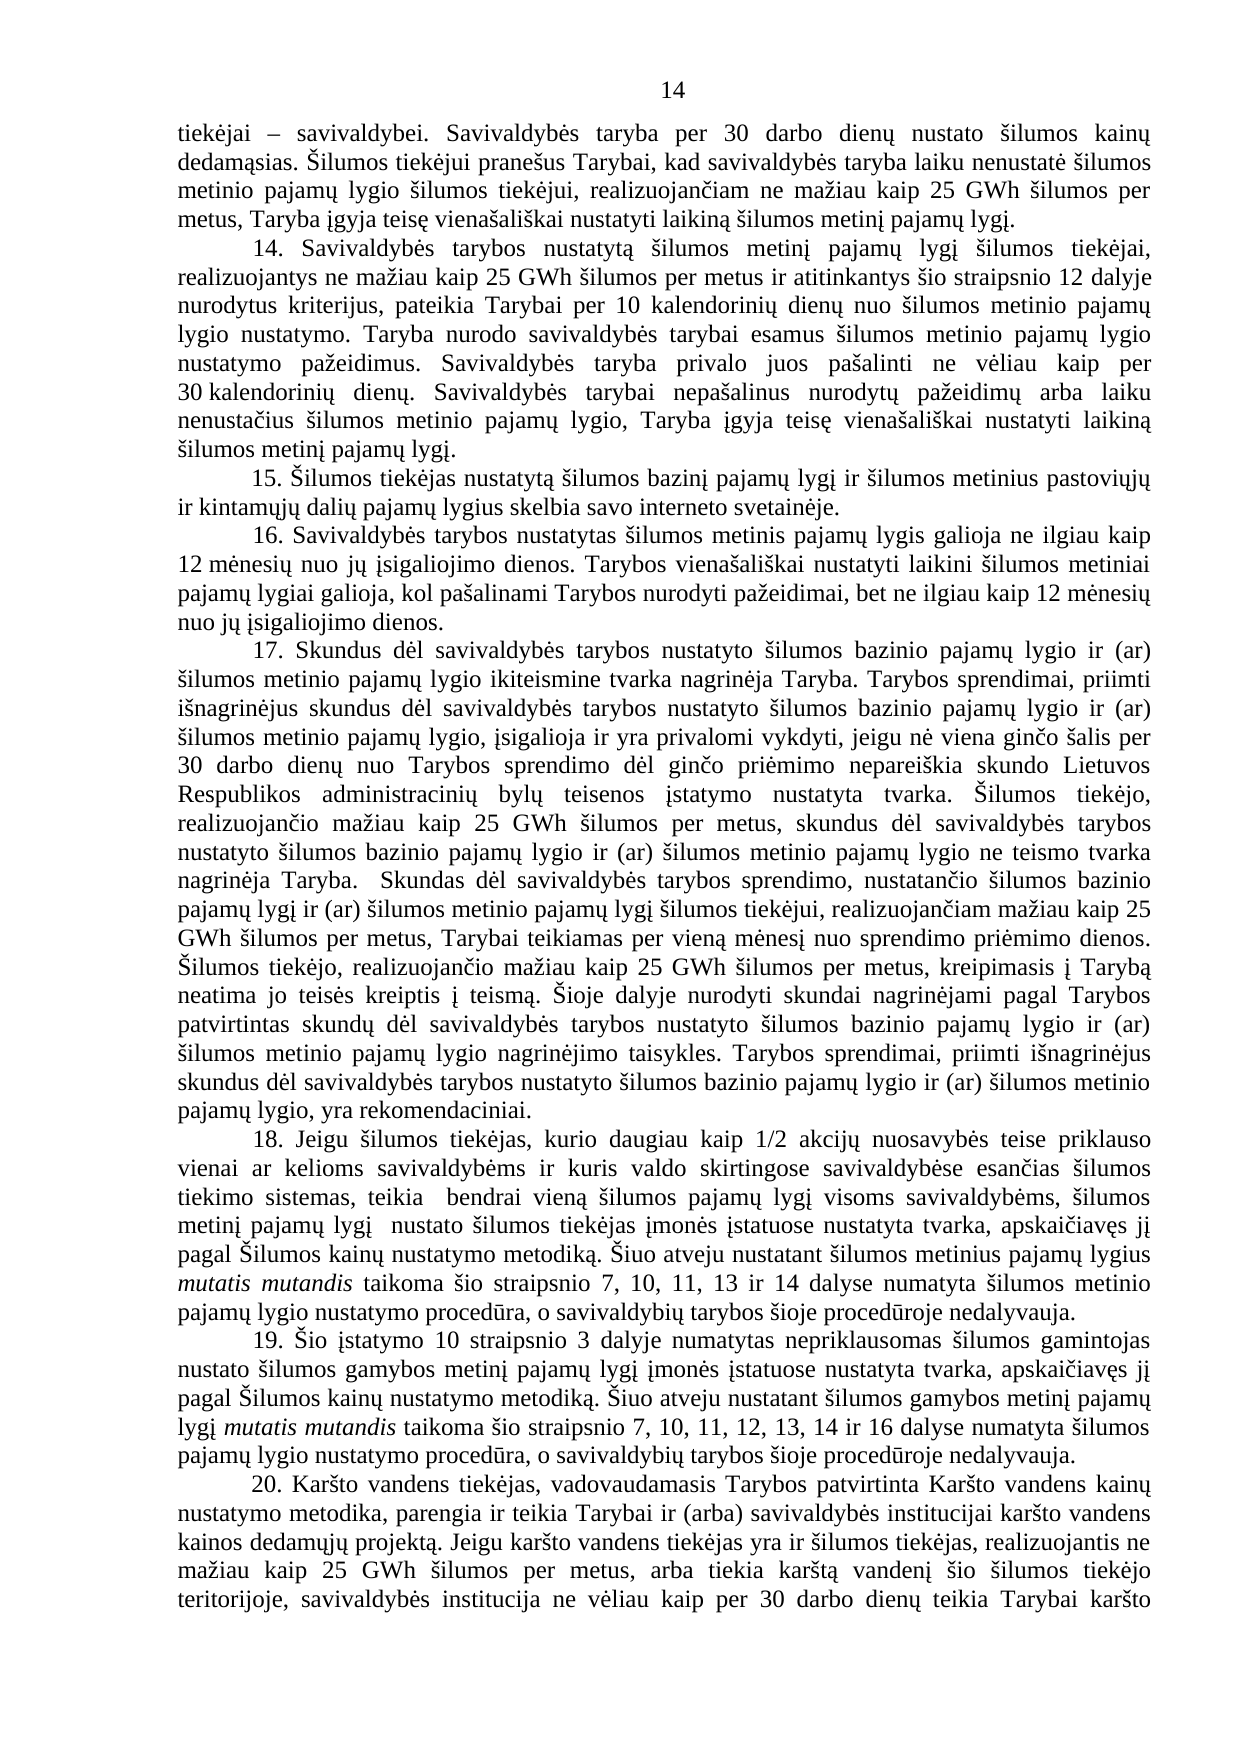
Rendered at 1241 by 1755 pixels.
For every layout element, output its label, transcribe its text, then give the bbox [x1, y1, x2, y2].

text 15. Šilumos tiekėjas nustatytą šilumos bazinį pajamų lygį ir šilumos metinius pastoviųjų ir kintamųjų dalių pajamų lygius skelbia savo interneto svetainėje. [177, 463, 1152, 521]
text 20. Karšto vandens tiekėjas, vadovaudamasis Tarybos patvirtinta Karšto vandens kainų nustatymo metodika, parengia ir teikia Tarybai ir (arba) savivaldybės institucijai karšto vandens kainos dedamųjų projektą. Jeigu karšto vandens tiekėjas yra ir šilumos tiekėjas, realizuojantis ne mažiau kaip 25 GWh šilumos per metus, arba tiekia karštą vandenį šio šilumos tiekėjo teritorijoje, savivaldybės institucija ne vėliau kaip per 30 darbo dienų teikia Tarybai karšto [177, 1469, 1152, 1613]
text 19. Šio įstatymo 10 straipsnio 3 dalyje numatytas nepriklausomas šilumos gamintojas nustato šilumos gamybos metinį pajamų lygį įmonės įstatuose nustatyta tvarka, apskaičiavęs jį pagal Šilumos kainų nustatymo metodiką. Šiuo atveju nustatant šilumos gamybos metinį pajamų lygį mutatis mutandis taikoma šio straipsnio 7, 10, 11, 12, 13, 14 ir 16 dalyse numatyta šilumos pajamų lygio nustatymo procedūra, o savivaldybių tarybos šioje procedūroje nedalyvauja. [177, 1326, 1152, 1469]
text 14. Savivaldybės tarybos nustatytą šilumos metinį pajamų lygį šilumos tiekėjai, realizuojantys ne mažiau kaip 25 GWh šilumos per metus ir atitinkantys šio straipsnio 12 dalyje nurodytus kriterijus, pateikia Tarybai per 10 kalendorinių dienų nuo šilumos metinio pajamų lygio nustatymo. Taryba nurodo savivaldybės tarybai esamus šilumos metinio pajamų lygio nustatymo pažeidimus. Savivaldybės taryba privalo juos pašalinti ne vėliau kaip per 30 kalendorinių dienų. Savivaldybės tarybai nepašalinus nurodytų pažeidimų arba laiku nenustačius šilumos metinio pajamų lygio, Taryba įgyja teisę vienašališkai nustatyti laikiną šilumos metinį pajamų lygį. [177, 233, 1152, 463]
text tiekėjai – savivaldybei. Savivaldybės taryba per 30 darbo dienų nustato šilumos kainų dedamąsias. Šilumos tiekėjui pranešus Tarybai, kad savivaldybės taryba laiku nenustatė šilumos metinio pajamų lygio šilumos tiekėjui, realizuojančiam ne mažiau kaip 25 GWh šilumos per metus, Taryba įgyja teisę vienašališkai nustatyti laikiną šilumos metinį pajamų lygį. [177, 118, 1152, 233]
text 17. Skundus dėl savivaldybės tarybos nustatyto šilumos bazinio pajamų lygio ir (ar) šilumos metinio pajamų lygio ikiteismine tvarka nagrinėja Taryba. Tarybos sprendimai, priimti išnagrinėjus skundus dėl savivaldybės tarybos nustatyto šilumos bazinio pajamų lygio ir (ar) šilumos metinio pajamų lygio, įsigalioja ir yra privalomi vykdyti, jeigu nė viena ginčo šalis per 30 darbo dienų nuo Tarybos sprendimo dėl ginčo priėmimo nepareiškia skundo Lietuvos Respublikos administracinių bylų teisenos įstatymo nustatyta tvarka. Šilumos tiekėjo, realizuojančio mažiau kaip 25 GWh šilumos per metus, skundus dėl savivaldybės tarybos nustatyto šilumos bazinio pajamų lygio ir (ar) šilumos metinio pajamų lygio ne teismo tvarka nagrinėja Taryba. Skundas dėl savivaldybės tarybos sprendimo, nustatančio šilumos bazinio pajamų lygį ir (ar) šilumos metinio pajamų lygį šilumos tiekėjui, realizuojančiam mažiau kaip 25 GWh šilumos per metus, Tarybai teikiamas per vieną mėnesį nuo sprendimo priėmimo dienos. Šilumos tiekėjo, realizuojančio mažiau kaip 25 GWh šilumos per metus, kreipimasis į Tarybą neatima jo teisės kreiptis į teismą. Šioje dalyje nurodyti skundai nagrinėjami pagal Tarybos patvirtintas skundų dėl savivaldybės tarybos nustatyto šilumos bazinio pajamų lygio ir (ar) šilumos metinio pajamų lygio nagrinėjimo taisykles. Tarybos sprendimai, priimti išnagrinėjus skundus dėl savivaldybės tarybos nustatyto šilumos bazinio pajamų lygio ir (ar) šilumos metinio pajamų lygio, yra rekomendaciniai. [177, 636, 1152, 1124]
text 16. Savivaldybės tarybos nustatytas šilumos metinis pajamų lygis galioja ne ilgiau kaip 12 mėnesių nuo jų įsigaliojimo dienos. Tarybos vienašališkai nustatyti laikini šilumos metiniai pajamų lygiai galioja, kol pašalinami Tarybos nurodyti pažeidimai, bet ne ilgiau kaip 12 mėnesių nuo jų įsigaliojimo dienos. [177, 521, 1152, 636]
text 18. Jeigu šilumos tiekėjas, kurio daugiau kaip 1/2 akcijų nuosavybės teise priklauso vienai ar kelioms savivaldybėms ir kuris valdo skirtingose savivaldybėse esančias šilumos tiekimo sistemas, teikia bendrai vieną šilumos pajamų lygį visoms savivaldybėms, šilumos metinį pajamų lygį nustato šilumos tiekėjas įmonės įstatuose nustatyta tvarka, apskaičiavęs jį pagal Šilumos kainų nustatymo metodiką. Šiuo atveju nustatant šilumos metinius pajamų lygius mutatis mutandis taikoma šio straipsnio 7, 10, 11, 13 ir 14 dalyse numatyta šilumos metinio pajamų lygio nustatymo procedūra, o savivaldybių tarybos šioje procedūroje nedalyvauja. [177, 1124, 1152, 1326]
